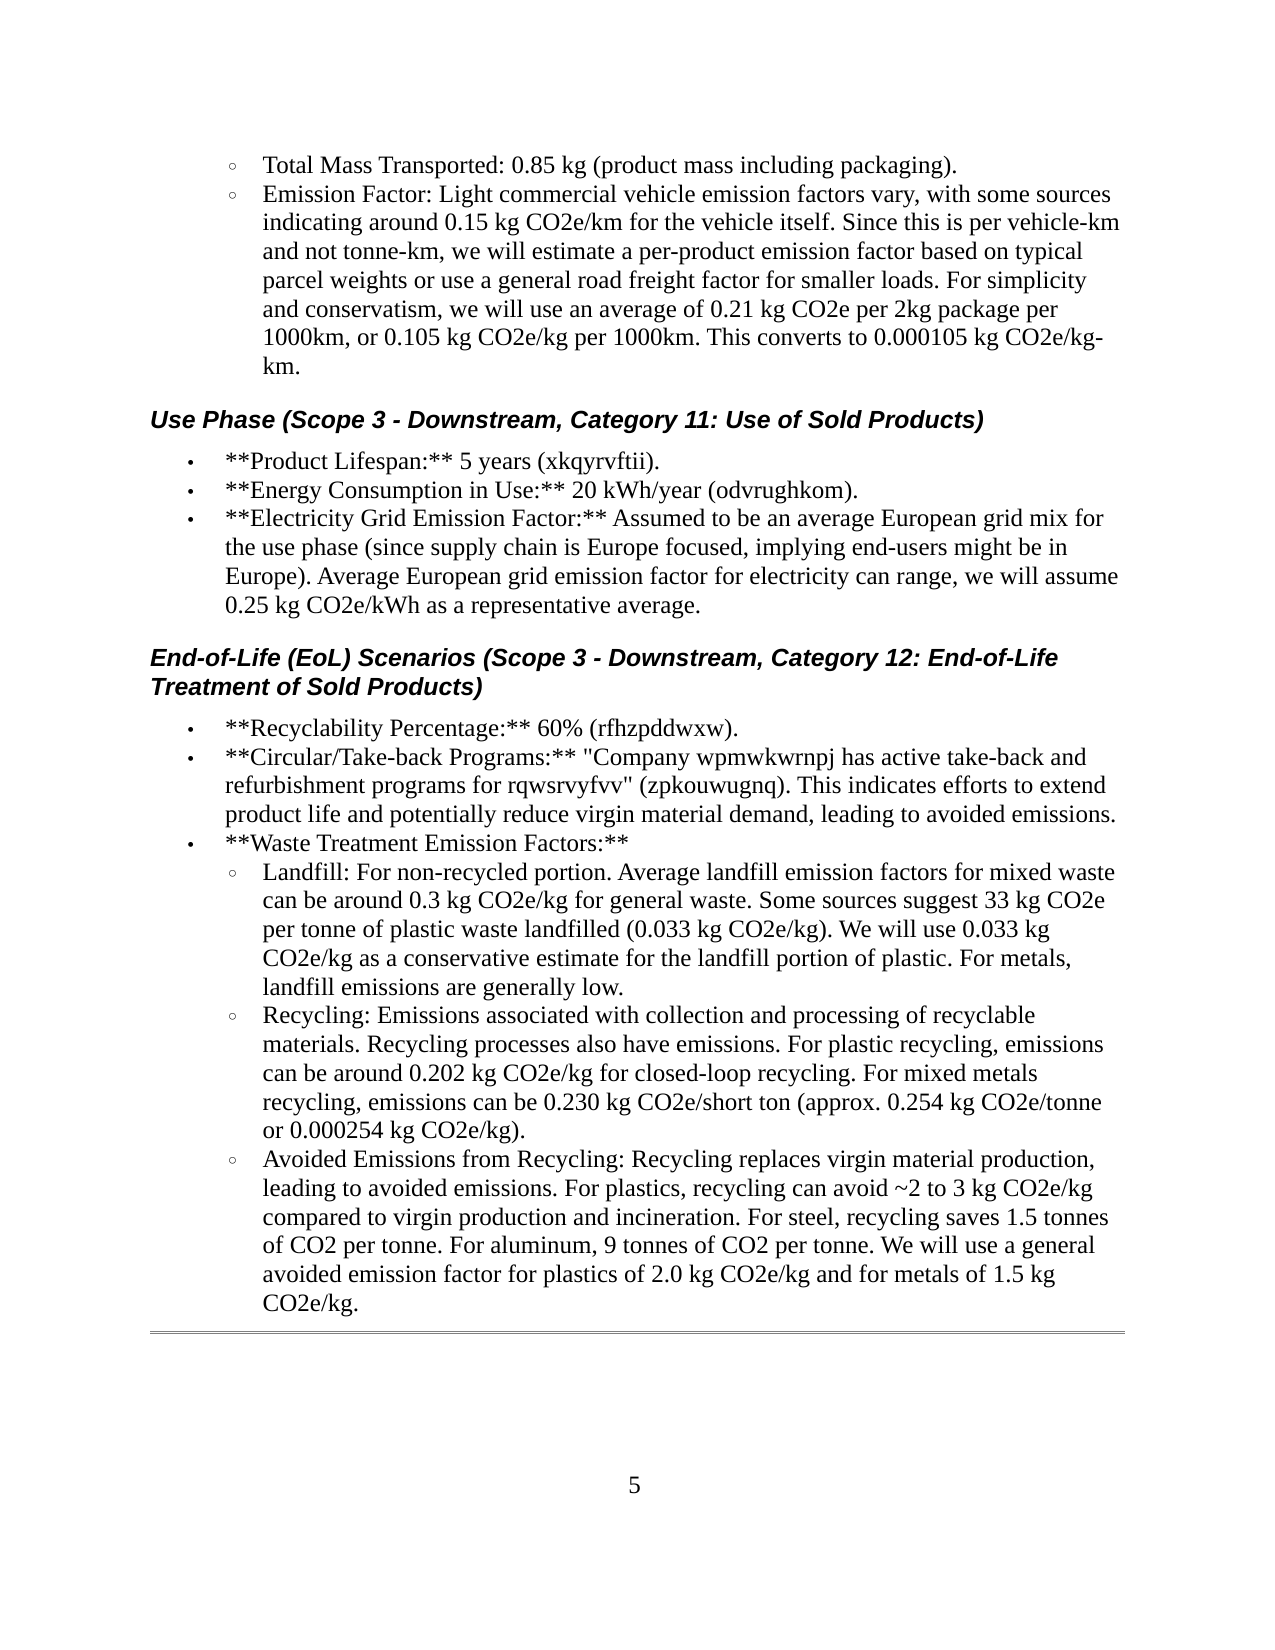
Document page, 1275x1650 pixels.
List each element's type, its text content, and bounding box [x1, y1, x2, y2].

subtitle End-of-Life (EoL) Scenarios (Scope 3 - Downstream, Category 12: End-of-Life Treatment of Sold Products) [150, 643, 1125, 701]
list Total Mass Transported: 0.85 kg (product mass including packaging). [225, 150, 1125, 179]
list **Energy Consumption in Use:** 20 kWh/year (odvrughkom). [187, 475, 1125, 503]
list **Product Lifespan:** 5 years (xkqyrvftii). [187, 446, 1125, 475]
list **Circular/Take-back Programs:** "Company wpmwkwrnpj has active take-back and refurbishment programs for rqwsrvyfvv" (zpkouwugnq). This indicates efforts to extend product life and potentially reduce virgin material demand, leading to avoided emissions. [187, 742, 1125, 828]
list Emission Factor: Light commercial vehicle emission factors vary, with some sources indicating around 0.15 kg CO2e/km for the vehicle itself. Since this is per vehicle-km and not tonne-km, we will estimate a per-product emission factor based on typical parcel weights or use a general road freight factor for smaller loads. For simplicity and conservatism, we will use an average of 0.21 kg CO2e per 2kg package per 1000km, or 0.105 kg CO2e/kg per 1000km. This converts to 0.000105 kg CO2e/kg-km. [225, 179, 1125, 380]
list Recycling: Emissions associated with collection and processing of recyclable materials. Recycling processes also have emissions. For plastic recycling, emissions can be around 0.202 kg CO2e/kg for closed-loop recycling. For mixed metals recycling, emissions can be 0.230 kg CO2e/short ton (approx. 0.254 kg CO2e/tonne or 0.000254 kg CO2e/kg). [225, 1001, 1125, 1144]
list Avoided Emissions from Recycling: Recycling replaces virgin material production, leading to avoided emissions. For plastics, recycling can avoid ~2 to 3 kg CO2e/kg compared to virgin production and incineration. For steel, recycling saves 1.5 tonnes of CO2 per tonne. For aluminum, 9 tonnes of CO2 per tonne. We will use a general avoided emission factor for plastics of 2.0 kg CO2e/kg and for metals of 1.5 kg CO2e/kg. [225, 1144, 1125, 1317]
list Landfill: For non-recycled portion. Average landfill emission factors for mixed waste can be around 0.3 kg CO2e/kg for general waste. Some sources suggest 33 kg CO2e per tonne of plastic waste landfilled (0.033 kg CO2e/kg). We will use 0.033 kg CO2e/kg as a conservative estimate for the landfill portion of plastic. For metals, landfill emissions are generally low. [225, 857, 1125, 1001]
list **Waste Treatment Emission Factors:** [187, 828, 1125, 857]
list **Recyclability Percentage:** 60% (rfhzpddwxw). [187, 713, 1125, 742]
subtitle Use Phase (Scope 3 - Downstream, Category 11: Use of Sold Products) [150, 405, 1125, 433]
list **Electricity Grid Emission Factor:** Assumed to be an average European grid mix for the use phase (since supply chain is Europe focused, implying end-users might be in Europe). Average European grid emission factor for electricity can range, we will assume 0.25 kg CO2e/kWh as a representative average. [187, 503, 1125, 618]
